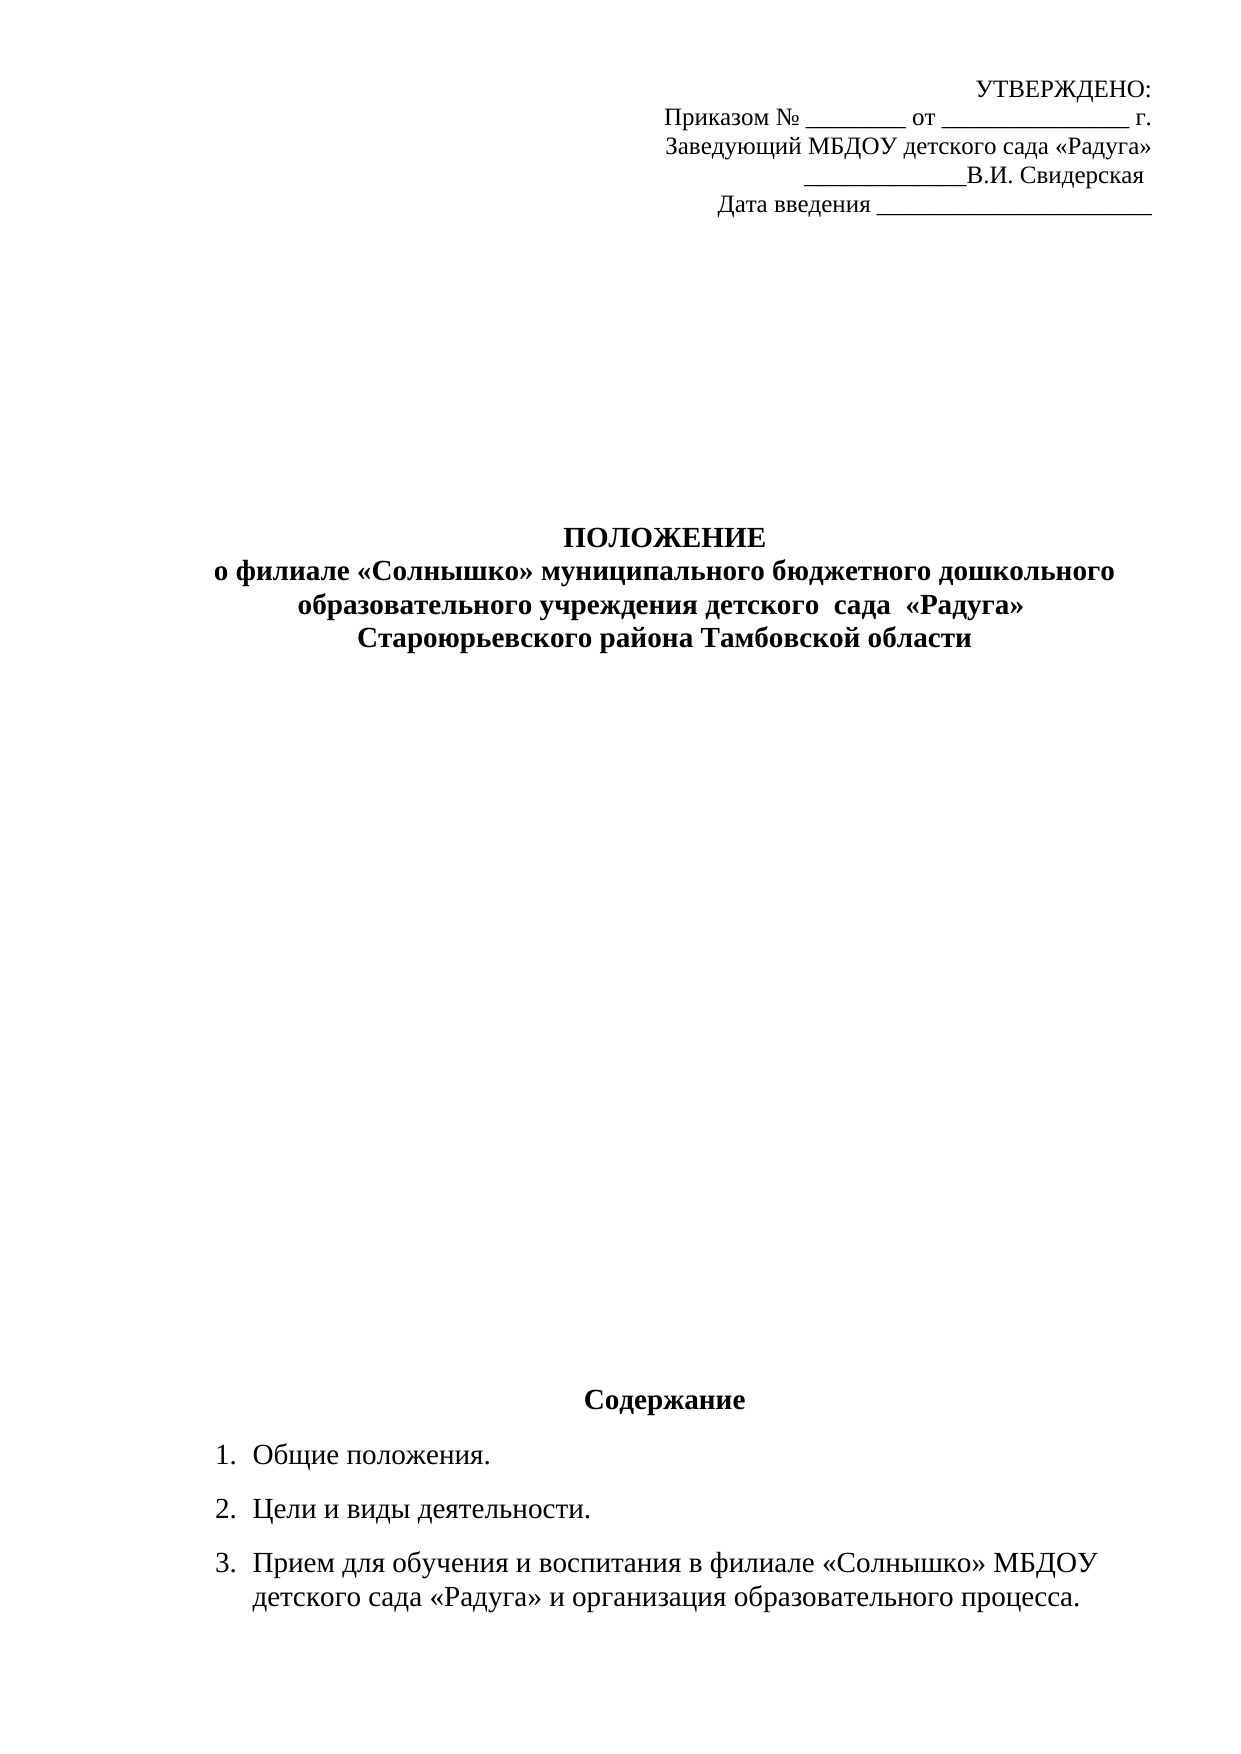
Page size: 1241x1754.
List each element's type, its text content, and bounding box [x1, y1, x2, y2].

list Цели и виды деятельности. [215, 1491, 1152, 1525]
text _____________В.И. Свидерская [177, 160, 1152, 189]
list Общие положения. [215, 1437, 1152, 1470]
text Староюрьевского района Тамбовской области [177, 620, 1152, 654]
list Прием для обучения и воспитания в филиале «Солнышко» МБДОУ детского сада «Радуга» и организация образовательного процесса. [215, 1546, 1152, 1613]
text УТВЕРЖДЕНО: [177, 74, 1152, 102]
text ПОЛОЖЕНИЕ [177, 520, 1152, 553]
text о филиале «Солнышко» муниципального бюджетного дошкольного образовательного учреждения детского сада «Радуга» [177, 553, 1152, 620]
text Содержание [177, 1382, 1152, 1416]
text Дата введения ______________________ [177, 189, 1152, 217]
text Заведующий МБДОУ детского сада «Радуга» [177, 131, 1152, 160]
text Приказом № ________ от _______________ г. [177, 102, 1152, 131]
